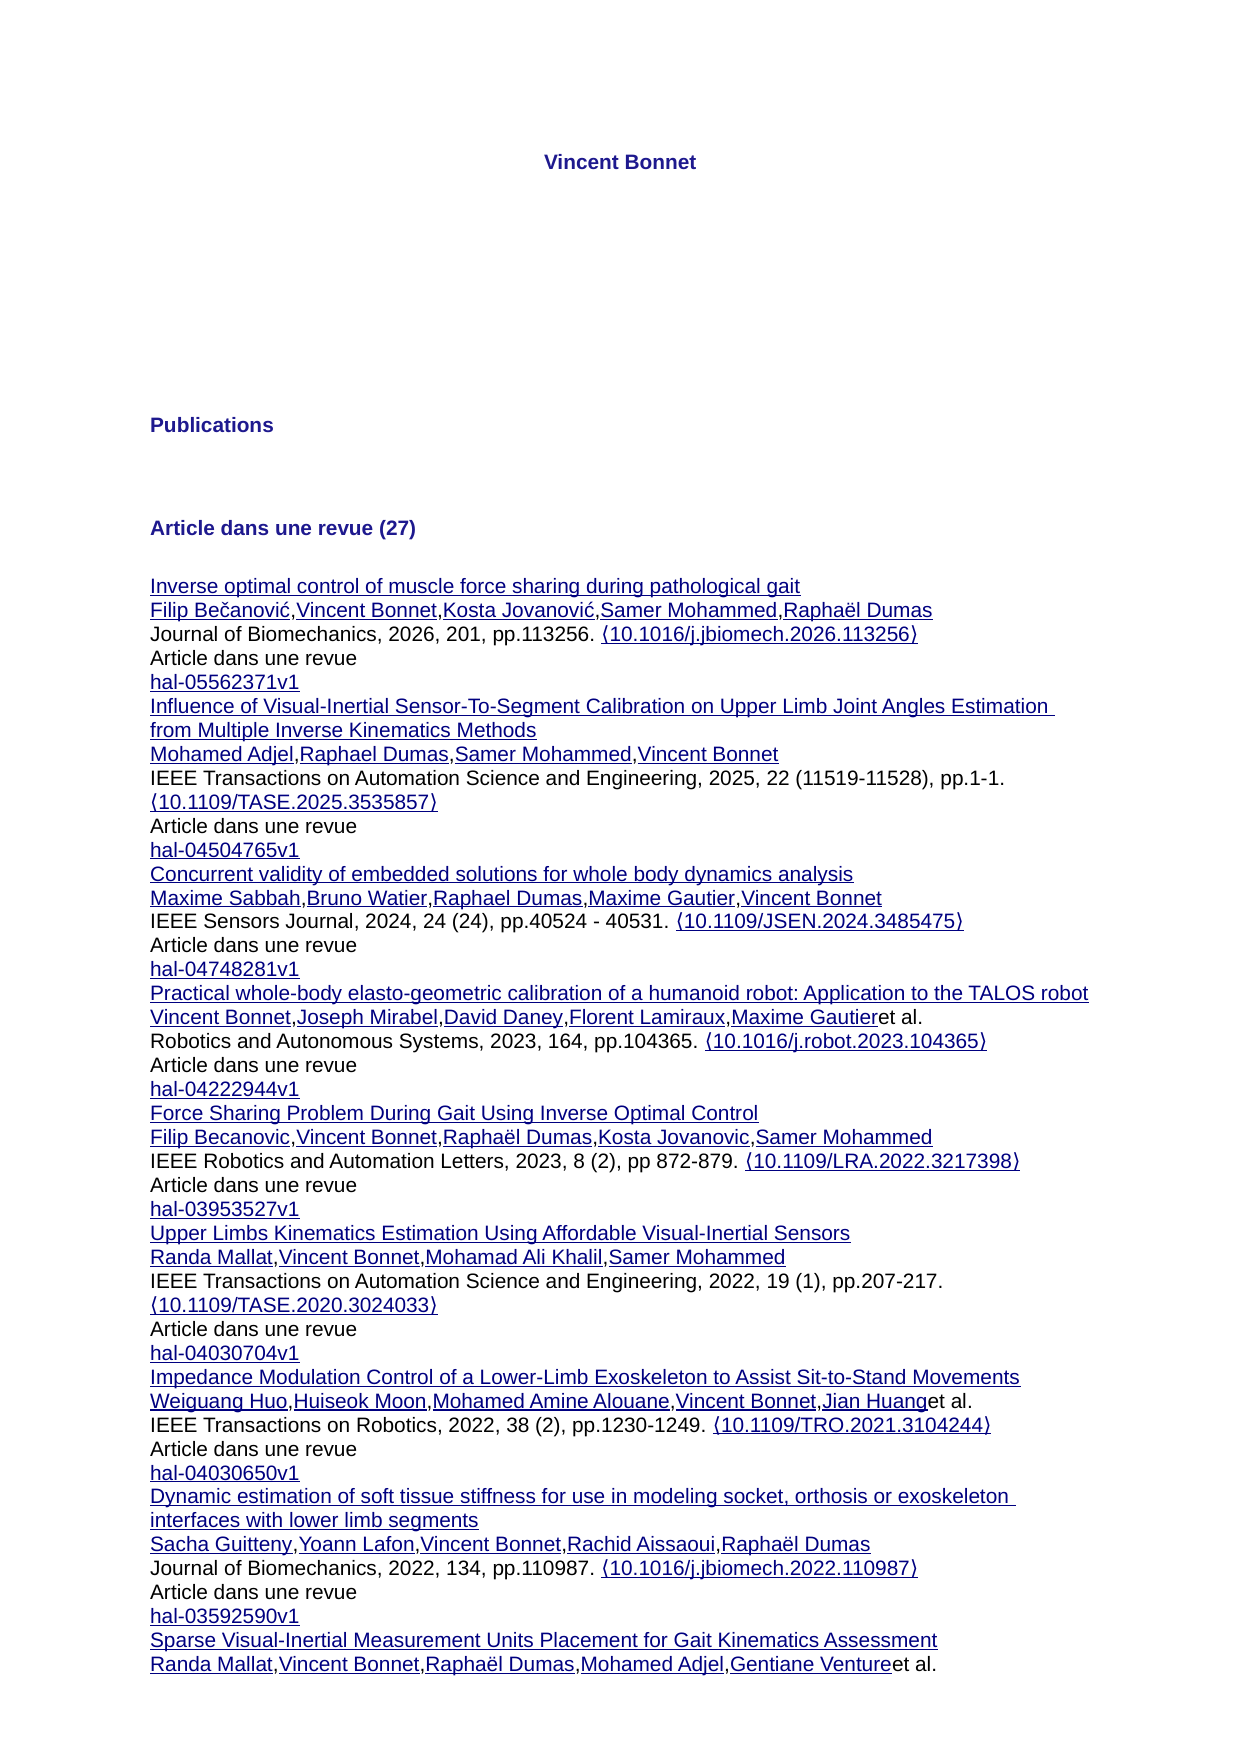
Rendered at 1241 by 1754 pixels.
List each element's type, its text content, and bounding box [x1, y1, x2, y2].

table_cell Influence of Visual-Inertial Sensor-To-Segment Calibration on Upper Limb Joint Angles Estimation from Multiple Inverse Kinematics Methods Mohamed Adjel,Raphael Dumas,Samer Mohammed,Vincent Bonnet IEEE Transactions on Automation Science and Engineering, 2025, 22 (11519-11528), pp.1-1. ⟨10.1109/TASE.2025.3535857⟩ Article dans une revue hal-04504765v1 [150, 694, 1090, 861]
table_cell Sparse Visual-Inertial Measurement Units Placement for Gait Kinematics Assessment Randa Mallat,Vincent Bonnet,Raphaël Dumas,Mohamed Adjel,Gentiane Ventureet al. [150, 1628, 1090, 1676]
table_cell Concurrent validity of embedded solutions for whole body dynamics analysis Maxime Sabbah,Bruno Watier,Raphael Dumas,Maxime Gautier,Vincent Bonnet IEEE Sensors Journal, 2024, 24 (24), pp.40524 - 40531. ⟨10.1109/JSEN.2024.3485475⟩ Article dans une revue hal-04748281v1 [150, 861, 1090, 981]
table_cell Dynamic estimation of soft tissue stiffness for use in modeling socket, orthosis or exoskeleton interfaces with lower limb segments Sacha Guitteny,Yoann Lafon,Vincent Bonnet,Rachid Aissaoui,Raphaël Dumas Journal of Biomechanics, 2022, 134, pp.110987. ⟨10.1016/j.jbiomech.2022.110987⟩ Article dans une revue hal-03592590v1 [150, 1484, 1090, 1628]
table_cell Impedance Modulation Control of a Lower-Limb Exoskeleton to Assist Sit-to-Stand Movements Weiguang Huo,Huiseok Moon,Mohamed Amine Alouane,Vincent Bonnet,Jian Huanget al. IEEE Transactions on Robotics, 2022, 38 (2), pp.1230-1249. ⟨10.1109/TRO.2021.3104244⟩ Article dans une revue hal-04030650v1 [150, 1365, 1090, 1484]
subtitle Article dans une revue (27) [150, 516, 1090, 539]
table_cell Practical whole-body elasto-geometric calibration of a humanoid robot: Application to the TALOS robot Vincent Bonnet,Joseph Mirabel,David Daney,Florent Lamiraux,Maxime Gautieret al. Robotics and Autonomous Systems, 2023, 164, pp.104365. ⟨10.1016/j.robot.2023.104365⟩ Article dans une revue hal-04222944v1 [150, 981, 1090, 1101]
table_cell Upper Limbs Kinematics Estimation Using Affordable Visual-Inertial Sensors Randa Mallat,Vincent Bonnet,Mohamad Ali Khalil,Samer Mohammed IEEE Transactions on Automation Science and Engineering, 2022, 19 (1), pp.207-217. ⟨10.1109/TASE.2020.3024033⟩ Article dans une revue hal-04030704v1 [150, 1221, 1090, 1364]
table_cell Force Sharing Problem During Gait Using Inverse Optimal Control Filip Becanovic,Vincent Bonnet,Raphaël Dumas,Kosta Jovanovic,Samer Mohammed IEEE Robotics and Automation Letters, 2023, 8 (2), pp 872-879. ⟨10.1109/LRA.2022.3217398⟩ Article dans une revue hal-03953527v1 [150, 1101, 1090, 1221]
subtitle Vincent Bonnet [150, 150, 1090, 174]
subtitle Publications [150, 412, 1090, 436]
table_header Inverse optimal control of muscle force sharing during pathological gait Filip Bečanović,Vincent Bonnet,Kosta Jovanović,Samer Mohammed,Raphaël Dumas Journal of Biomechanics, 2026, 201, pp.113256. ⟨10.1016/j.jbiomech.2026.113256⟩ Article dans une revue hal-05562371v1 [150, 574, 1090, 694]
